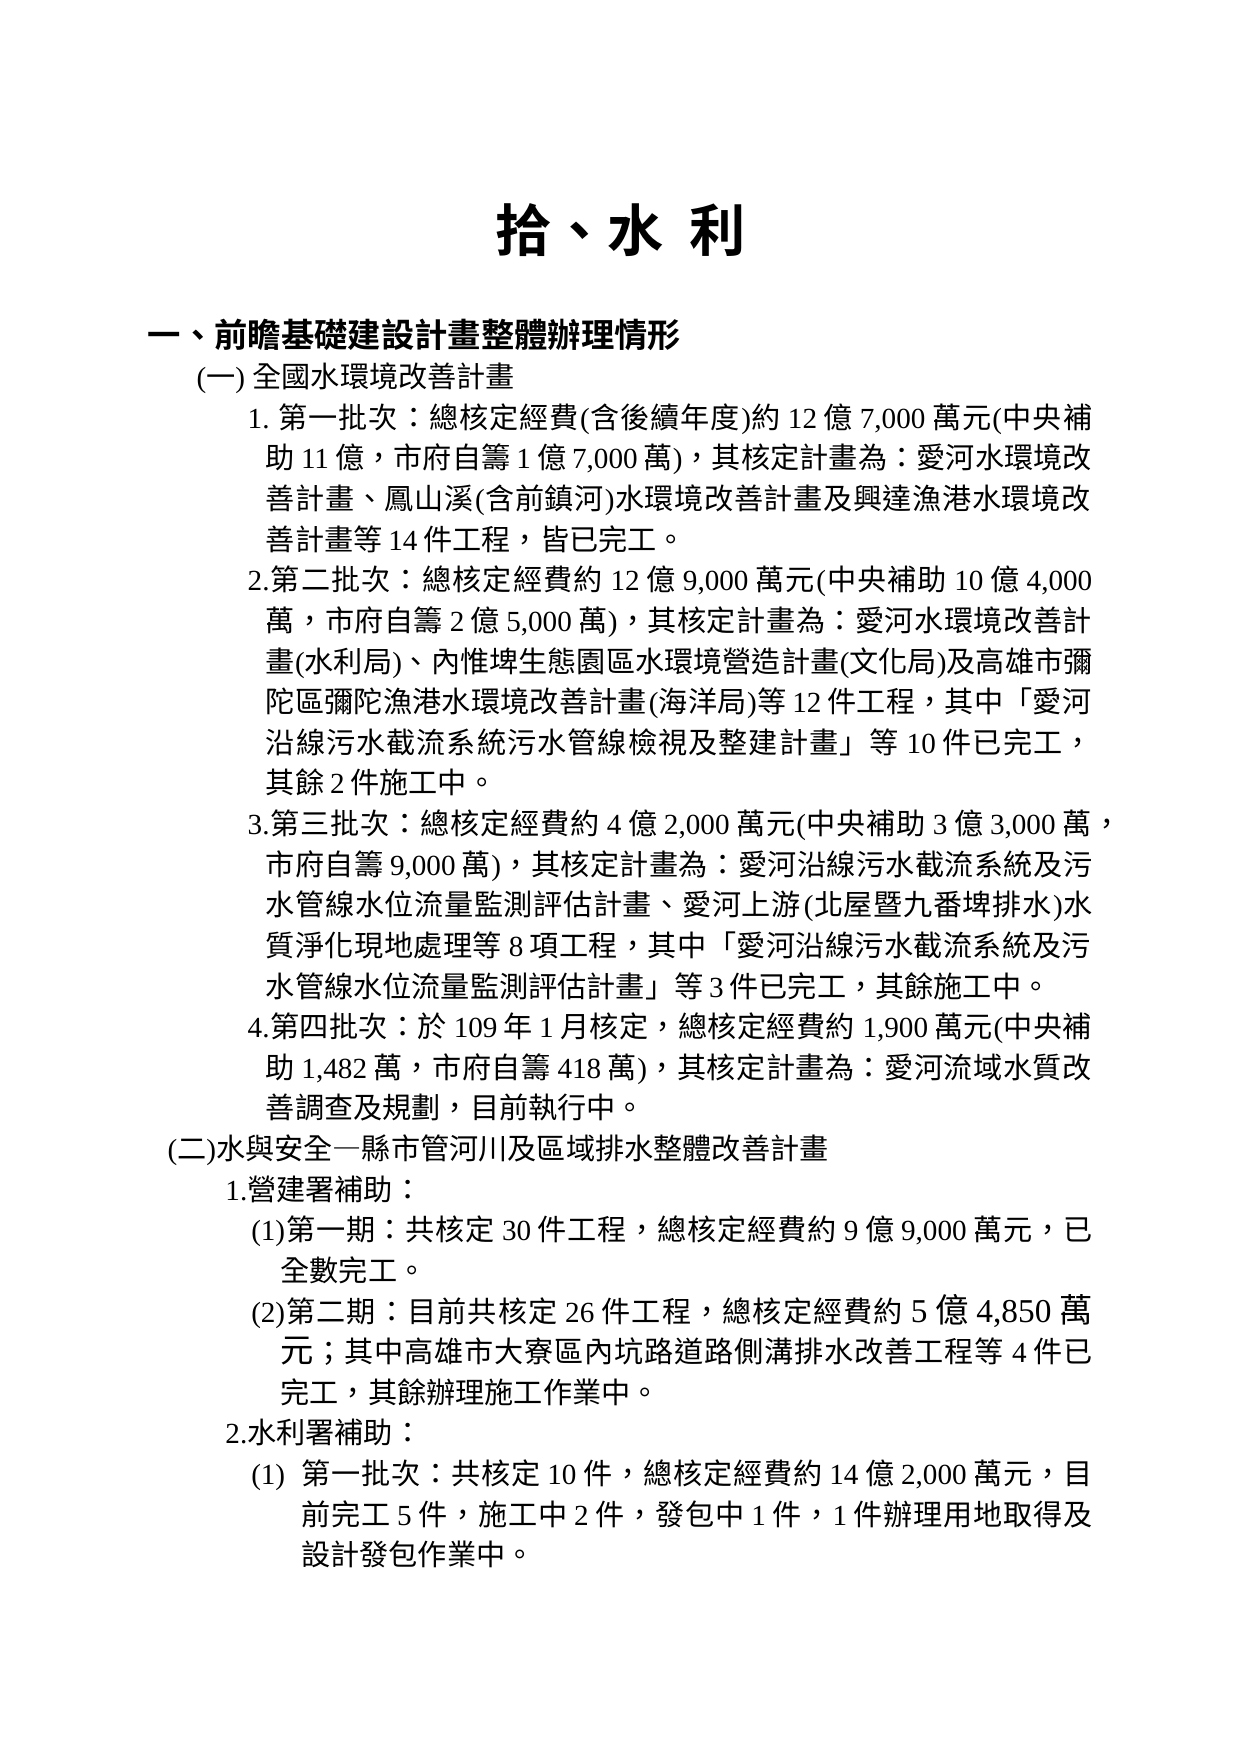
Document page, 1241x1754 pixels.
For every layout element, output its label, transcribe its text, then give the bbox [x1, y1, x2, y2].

subtitle (一) 全國水環境改善計畫 [167, 355, 1092, 396]
text (1)第一期：共核定30件工程，總核定經費約9億9,000萬元，已全數完工。 [251, 1208, 1092, 1289]
text 2.第二批次：總核定經費約12億9,000萬元(中央補助10億4,000萬，市府自籌2億5,000萬)，其核定計畫為：愛河水環境改善計畫(水利局)、內惟埤生態園區水環境營造計畫(文化局)及高雄市彌陀區彌陀漁港水環境改善計畫(海洋局)等12件工程，其中「愛河沿線污水截流系統污水管線檢視及整建計畫」等10件已完工，其餘2件施工中。 [247, 558, 1092, 802]
text 3.第三批次：總核定經費約4億2,000萬元(中央補助3億3,000萬，市府自籌9,000萬)，其核定計畫為：愛河沿線污水截流系統及污水管線水位流量監測評估計畫、愛河上游(北屋暨九番埤排水)水質淨化現地處理等8項工程，其中「愛河沿線污水截流系統及污水管線水位流量監測評估計畫」等3件已完工，其餘施工中。 [247, 802, 1092, 1005]
text 1. 第一批次：總核定經費(含後續年度)約12億7,000萬元(中央補助11億，市府自籌1億7,000萬)，其核定計畫為：愛河水環境改善計畫、鳳山溪(含前鎮河)水環境改善計畫及興達漁港水環境改善計畫等14件工程，皆已完工。 [247, 396, 1092, 558]
text (2)第二期：目前共核定26件工程，總核定經費約5億4,850萬元；其中高雄市大寮區內坑路道路側溝排水改善工程等4件已完工，其餘辦理施工作業中。 [251, 1289, 1092, 1411]
text 4.第四批次：於109年1月核定，總核定經費約1,900萬元(中央補助1,482萬，市府自籌418萬)，其核定計畫為：愛河流域水質改善調查及規劃，目前執行中。 [247, 1005, 1092, 1127]
text 1.營建署補助： [225, 1168, 1092, 1208]
text 拾、水 利 [148, 164, 1092, 277]
list 第一批次：共核定10件，總核定經費約14億2,000萬元，目前完工5件，施工中2件，發包中1件，1件辦理用地取得及設計發包作業中。 [251, 1452, 1092, 1574]
subtitle 一、前瞻基礎建設計畫整體辦理情形 [148, 314, 1092, 355]
subtitle (二)水與安全—縣市管河川及區域排水整體改善計畫 [167, 1127, 1092, 1168]
text 2.水利署補助： [225, 1411, 1092, 1452]
